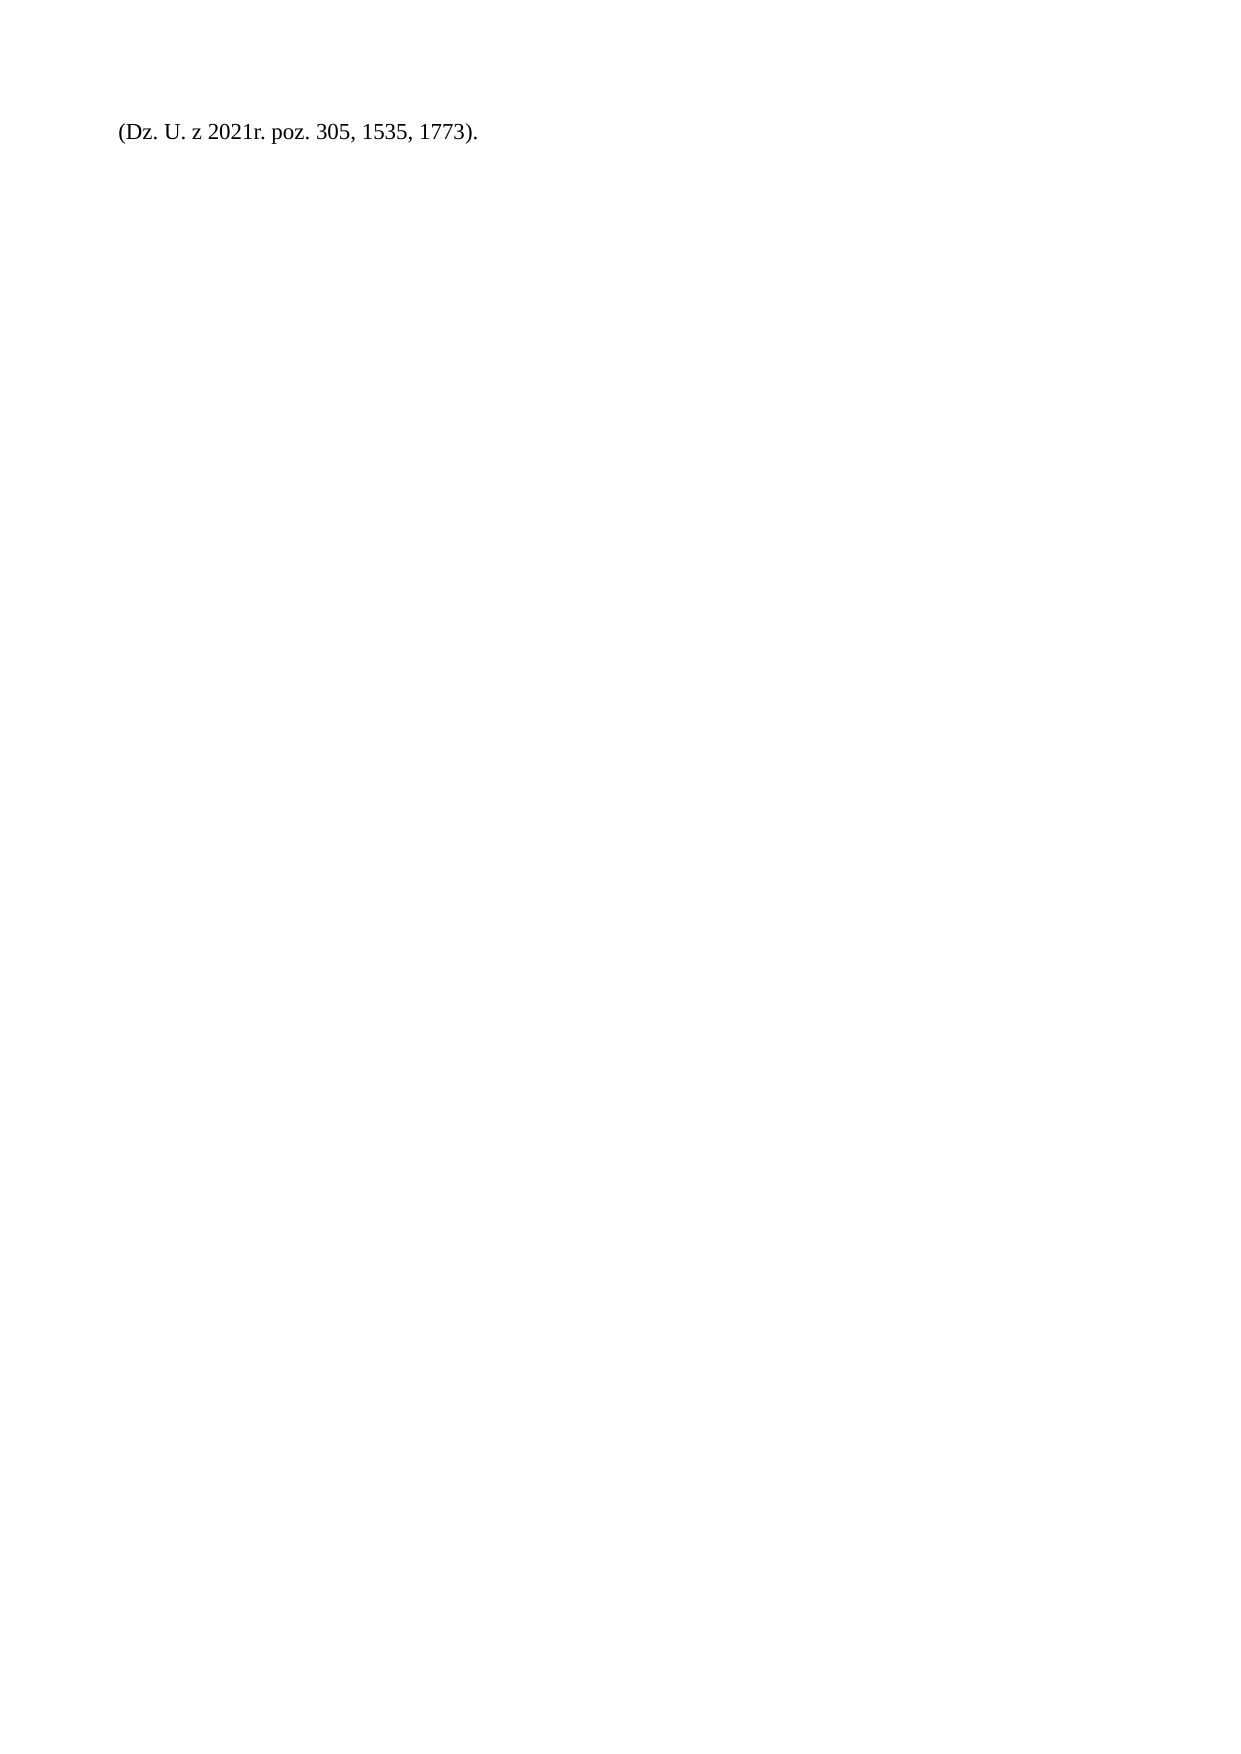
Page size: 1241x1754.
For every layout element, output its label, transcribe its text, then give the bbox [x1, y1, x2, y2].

text (Dz. U. z 2021r. poz. 305, 1535, 1773). [118, 118, 1122, 144]
